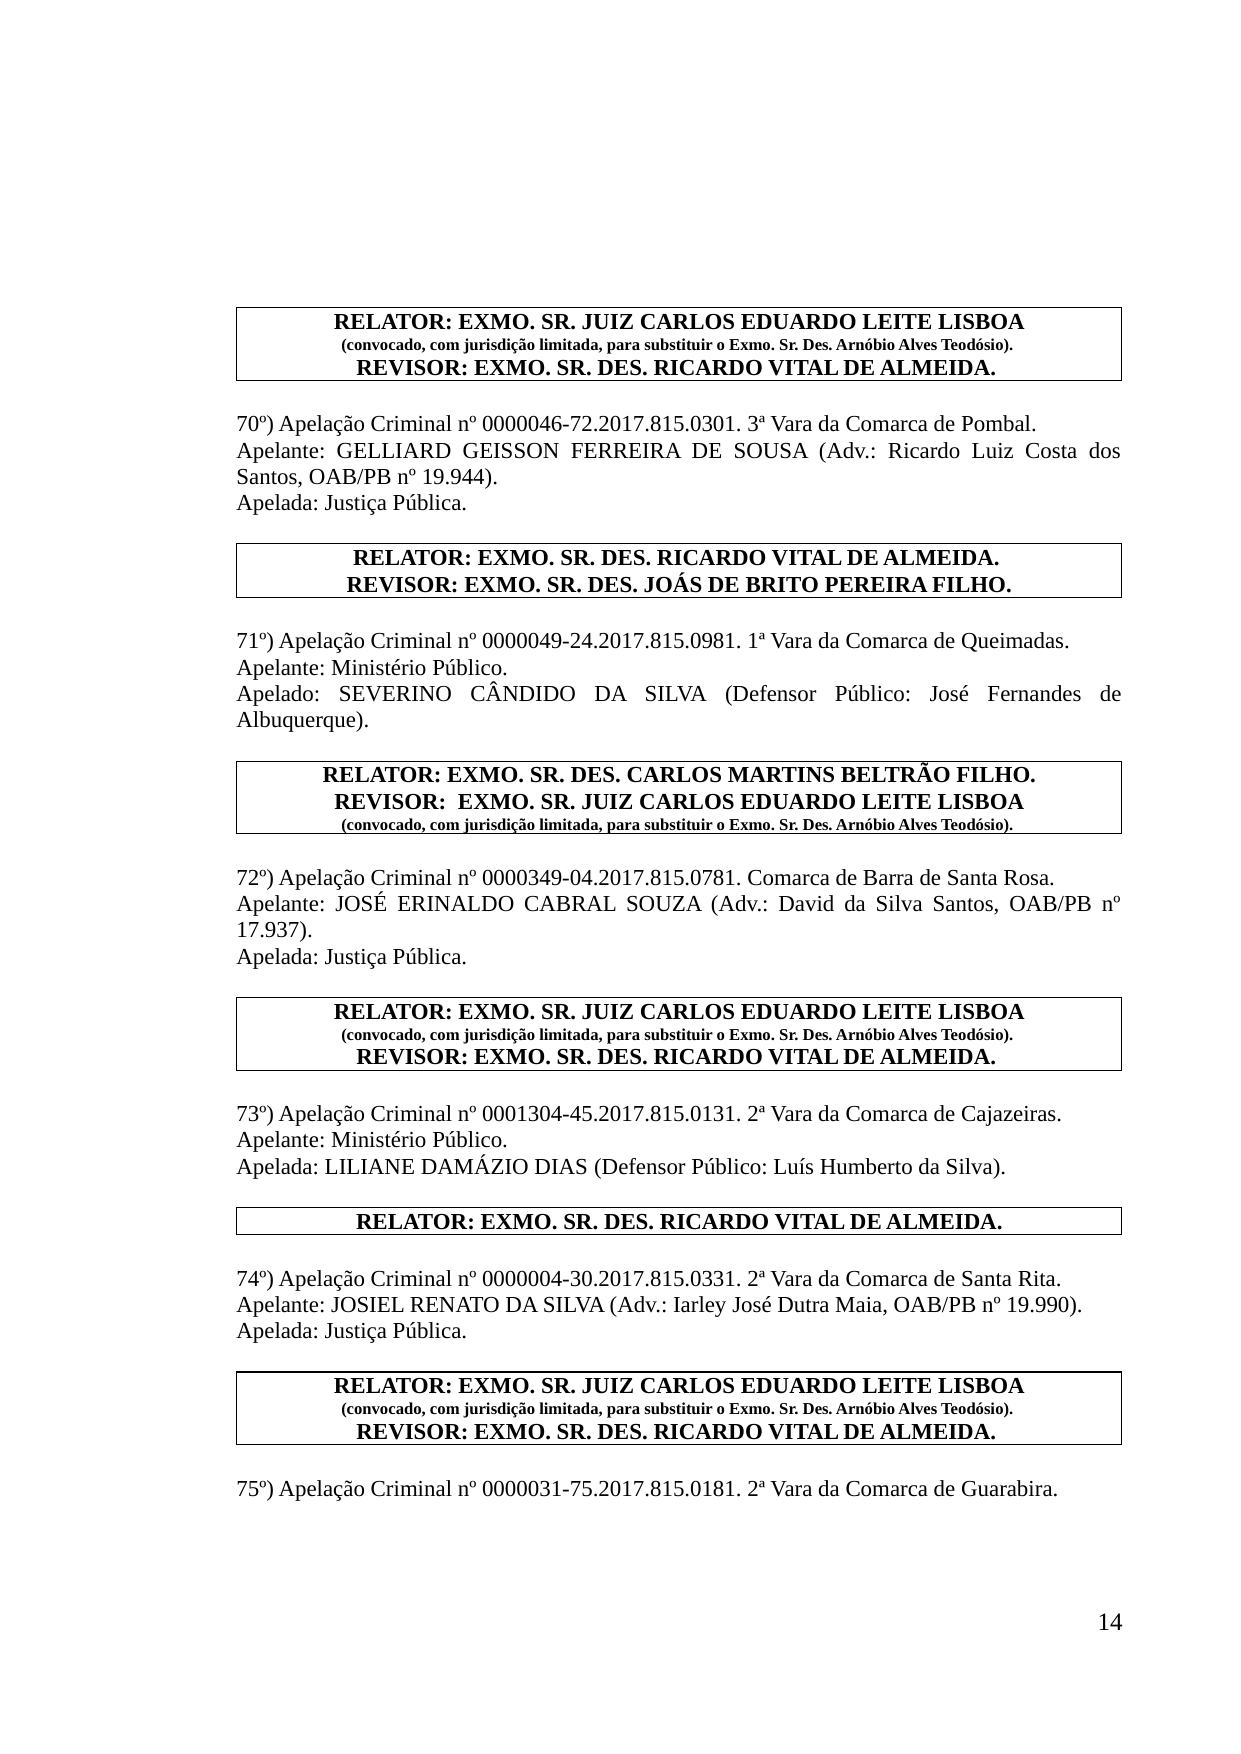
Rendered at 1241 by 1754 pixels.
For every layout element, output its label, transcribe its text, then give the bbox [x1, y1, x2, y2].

text 74º) Apelação Criminal nº 0000004-30.2017.815.0331. 2ª Vara da Comarca de Santa Rita. [236, 1265, 1122, 1291]
text Apelado: SEVERINO CÂNDIDO DA SILVA (Defensor Público: José Fernandes de Albuquerque). [236, 680, 1122, 733]
text REVISOR: EXMO. SR. JUIZ CARLOS EDUARDO LEITE LISBOA [237, 787, 1121, 813]
text 73º) Apelação Criminal nº 0001304-45.2017.815.0131. 2ª Vara da Comarca de Cajazeiras. [236, 1100, 1122, 1127]
text Apelante: Ministério Público. [236, 1127, 1122, 1153]
text (convocado, com jurisdição limitada, para substituir o Exmo. Sr. Des. Arnóbio Alves Teodósio). [237, 1398, 1121, 1417]
text 72º) Apelação Criminal nº 0000349-04.2017.815.0781. Comarca de Barra de Santa Rosa. [236, 864, 1122, 890]
text Apelante: JOSIEL RENATO DA SILVA (Adv.: Iarley José Dutra Maia, OAB/PB nº 19.990). [236, 1291, 1122, 1317]
text Apelada: LILIANE DAMÁZIO DIAS (Defensor Público: Luís Humberto da Silva). [236, 1153, 1122, 1179]
text Apelante: Ministério Público. [236, 654, 1122, 680]
text Apelada: Justiça Pública. [236, 1317, 1122, 1344]
text (convocado, com jurisdição limitada, para substituir o Exmo. Sr. Des. Arnóbio Alves Teodósio). [237, 1023, 1121, 1042]
text Apelada: Justiça Pública. [236, 489, 1122, 516]
text REVISOR: EXMO. SR. DES. RICARDO VITAL DE ALMEIDA. [237, 352, 1121, 380]
text Apelada: Justiça Pública. [236, 943, 1122, 969]
text RELATOR: EXMO. SR. JUIZ CARLOS EDUARDO LEITE LISBOA [237, 1373, 1121, 1398]
text 70º) Apelação Criminal nº 0000046-72.2017.815.0301. 3ª Vara da Comarca de Pombal. [236, 410, 1122, 437]
text REVISOR: EXMO. SR. DES. RICARDO VITAL DE ALMEIDA. [237, 1042, 1121, 1070]
text (convocado, com jurisdição limitada, para substituir o Exmo. Sr. Des. Arnóbio Alves Teodósio). [237, 333, 1121, 352]
text RELATOR: EXMO. SR. DES. RICARDO VITAL DE ALMEIDA. [237, 1208, 1121, 1234]
text 71º) Apelação Criminal nº 0000049-24.2017.815.0981. 1ª Vara da Comarca de Queimadas. [236, 627, 1122, 654]
text Apelante: GELLIARD GEISSON FERREIRA DE SOUSA (Adv.: Ricardo Luiz Costa dos Santos, OAB/PB nº 19.944). [236, 437, 1122, 489]
text REVISOR: EXMO. SR. DES. JOÁS DE BRITO PEREIRA FILHO. [237, 570, 1121, 597]
text REVISOR: EXMO. SR. DES. RICARDO VITAL DE ALMEIDA. [237, 1417, 1121, 1444]
text 75º) Apelação Criminal nº 0000031-75.2017.815.0181. 2ª Vara da Comarca de Guarabira. [236, 1475, 1122, 1501]
text Apelante: JOSÉ ERINALDO CABRAL SOUZA (Adv.: David da Silva Santos, OAB/PB nº 17.937). [236, 890, 1122, 943]
text RELATOR: EXMO. SR. DES. CARLOS MARTINS BELTRÃO FILHO. [237, 762, 1121, 787]
text (convocado, com jurisdição limitada, para substituir o Exmo. Sr. Des. Arnóbio Alves Teodósio). [237, 813, 1121, 833]
text RELATOR: EXMO. SR. JUIZ CARLOS EDUARDO LEITE LISBOA [237, 308, 1121, 333]
text RELATOR: EXMO. SR. DES. RICARDO VITAL DE ALMEIDA. [237, 544, 1121, 570]
text RELATOR: EXMO. SR. JUIZ CARLOS EDUARDO LEITE LISBOA [237, 998, 1121, 1023]
